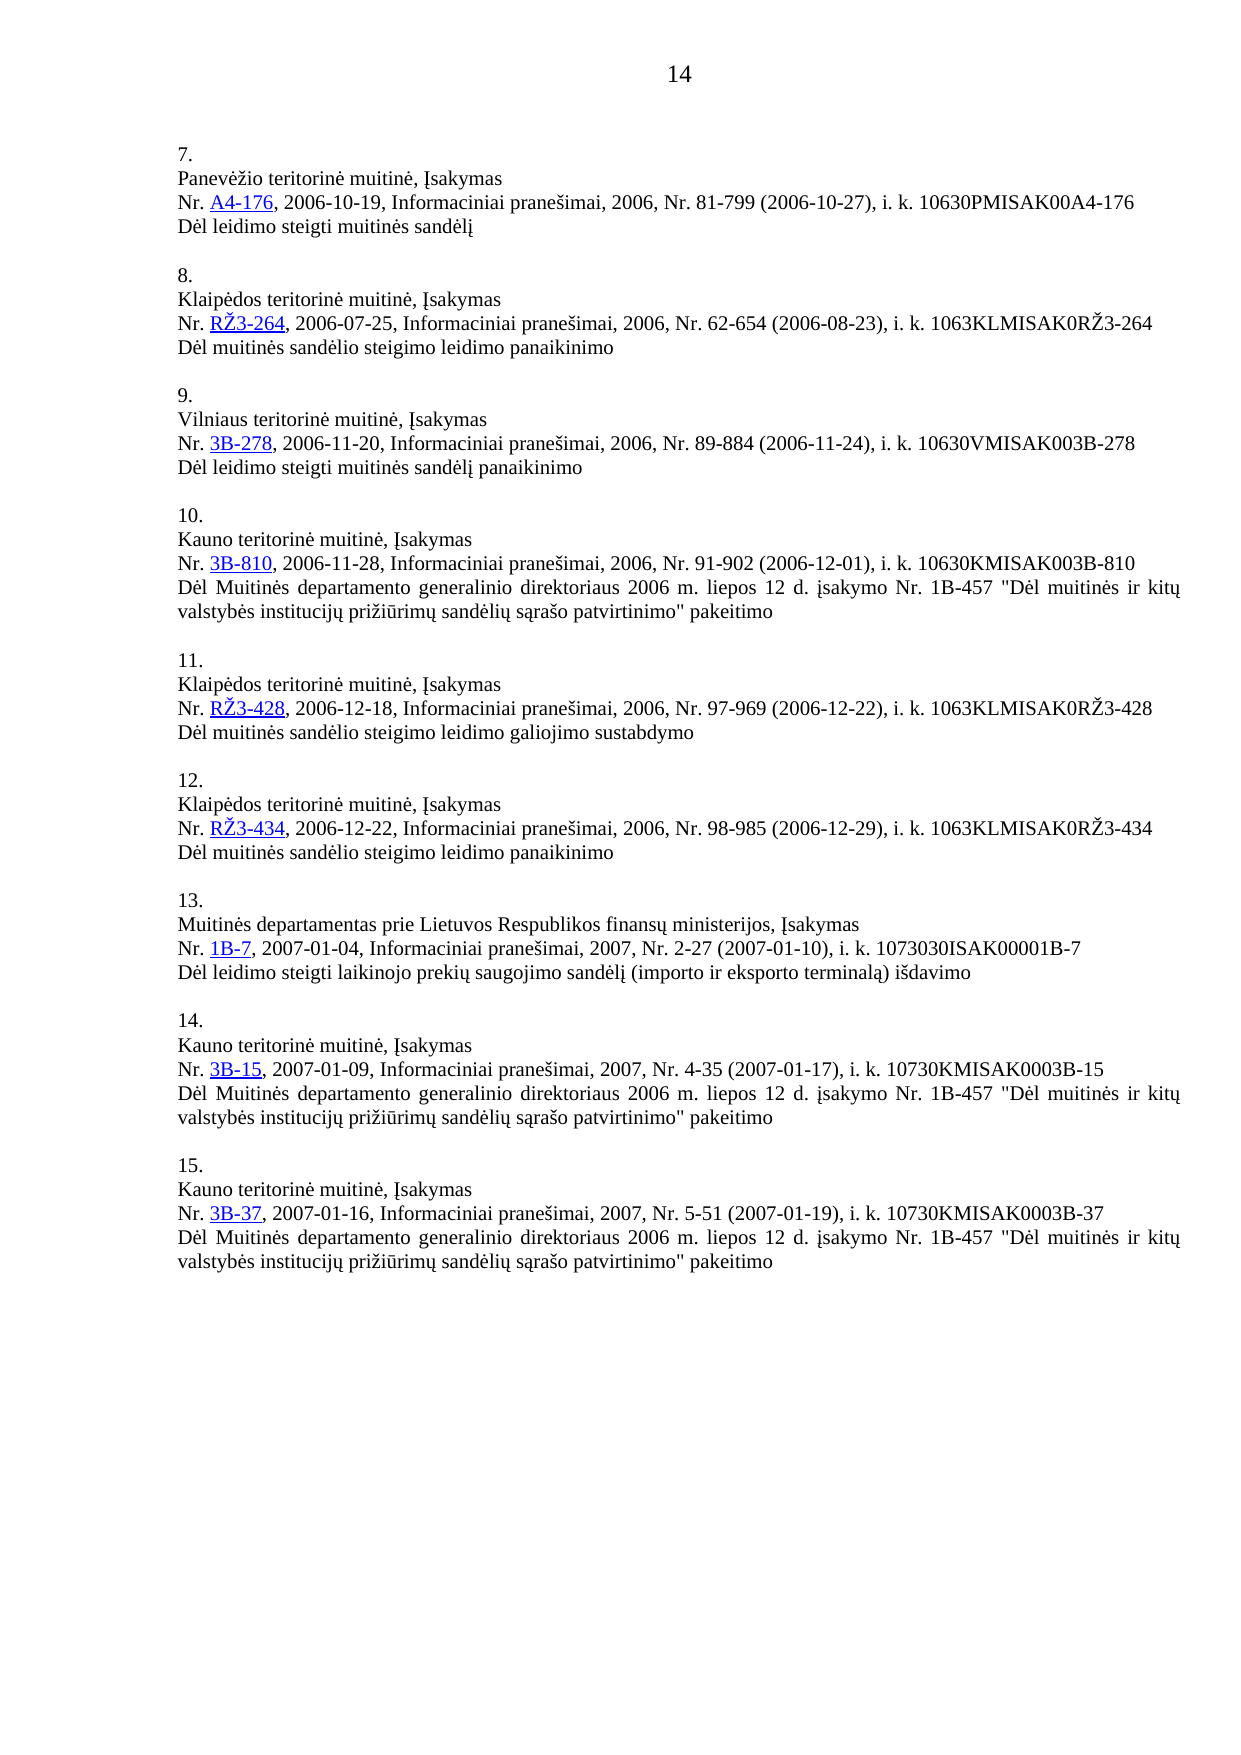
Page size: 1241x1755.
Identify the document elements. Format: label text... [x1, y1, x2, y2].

text 10. [177, 503, 1181, 527]
text Nr. 3B-37, 2007-01-16, Informaciniai pranešimai, 2007, Nr. 5-51 (2007-01-19), i. k. 10730KMISAK0003B-37 [177, 1201, 1181, 1225]
text Dėl Muitinės departamento generalinio direktoriaus 2006 m. liepos 12 d. įsakymo Nr. 1B-457 "Dėl muitinės ir kitų valstybės institucijų prižiūrimų sandėlių sąrašo patvirtinimo" pakeitimo [177, 575, 1181, 623]
text 9. [177, 383, 1181, 407]
text Dėl muitinės sandėlio steigimo leidimo panaikinimo [177, 335, 1181, 359]
text Kauno teritorinė muitinė, Įsakymas [177, 1177, 1181, 1201]
text Nr. RŽ3-428, 2006-12-18, Informaciniai pranešimai, 2006, Nr. 97-969 (2006-12-22), i. k. 1063KLMISAK0RŽ3-428 [177, 696, 1181, 720]
text Nr. RŽ3-264, 2006-07-25, Informaciniai pranešimai, 2006, Nr. 62-654 (2006-08-23), i. k. 1063KLMISAK0RŽ3-264 [177, 311, 1181, 335]
text Dėl leidimo steigti muitinės sandėlį panaikinimo [177, 455, 1181, 479]
text Nr. 3B-278, 2006-11-20, Informaciniai pranešimai, 2006, Nr. 89-884 (2006-11-24), i. k. 10630VMISAK003B-278 [177, 431, 1181, 455]
text Nr. A4-176, 2006-10-19, Informaciniai pranešimai, 2006, Nr. 81-799 (2006-10-27), i. k. 10630PMISAK00A4-176 [177, 190, 1181, 214]
text Vilniaus teritorinė muitinė, Įsakymas [177, 407, 1181, 431]
text Klaipėdos teritorinė muitinė, Įsakymas [177, 287, 1181, 311]
text Nr. 1B-7, 2007-01-04, Informaciniai pranešimai, 2007, Nr. 2-27 (2007-01-10), i. k. 1073030ISAK00001B-7 [177, 936, 1181, 960]
text 13. [177, 888, 1181, 912]
text Nr. 3B-15, 2007-01-09, Informaciniai pranešimai, 2007, Nr. 4-35 (2007-01-17), i. k. 10730KMISAK0003B-15 [177, 1057, 1181, 1081]
text Kauno teritorinė muitinė, Įsakymas [177, 527, 1181, 551]
text Dėl leidimo steigti muitinės sandėlį [177, 214, 1181, 238]
text Nr. RŽ3-434, 2006-12-22, Informaciniai pranešimai, 2006, Nr. 98-985 (2006-12-29), i. k. 1063KLMISAK0RŽ3-434 [177, 816, 1181, 840]
text 11. [177, 647, 1181, 672]
text Dėl Muitinės departamento generalinio direktoriaus 2006 m. liepos 12 d. įsakymo Nr. 1B-457 "Dėl muitinės ir kitų valstybės institucijų prižiūrimų sandėlių sąrašo patvirtinimo" pakeitimo [177, 1081, 1181, 1129]
text 8. [177, 262, 1181, 287]
text 7. [177, 142, 1181, 166]
text 12. [177, 768, 1181, 792]
text 15. [177, 1153, 1181, 1177]
text Nr. 3B-810, 2006-11-28, Informaciniai pranešimai, 2006, Nr. 91-902 (2006-12-01), i. k. 10630KMISAK003B-810 [177, 551, 1181, 575]
text 14. [177, 1008, 1181, 1032]
text Klaipėdos teritorinė muitinė, Įsakymas [177, 792, 1181, 816]
text Dėl muitinės sandėlio steigimo leidimo galiojimo sustabdymo [177, 720, 1181, 744]
text Kauno teritorinė muitinė, Įsakymas [177, 1032, 1181, 1057]
text Dėl muitinės sandėlio steigimo leidimo panaikinimo [177, 840, 1181, 864]
text Klaipėdos teritorinė muitinė, Įsakymas [177, 672, 1181, 696]
text Dėl leidimo steigti laikinojo prekių saugojimo sandėlį (importo ir eksporto terminalą) išdavimo [177, 960, 1181, 984]
text Dėl Muitinės departamento generalinio direktoriaus 2006 m. liepos 12 d. įsakymo Nr. 1B-457 "Dėl muitinės ir kitų valstybės institucijų prižiūrimų sandėlių sąrašo patvirtinimo" pakeitimo [177, 1225, 1181, 1273]
text Panevėžio teritorinė muitinė, Įsakymas [177, 166, 1181, 190]
text Muitinės departamentas prie Lietuvos Respublikos finansų ministerijos, Įsakymas [177, 912, 1181, 936]
